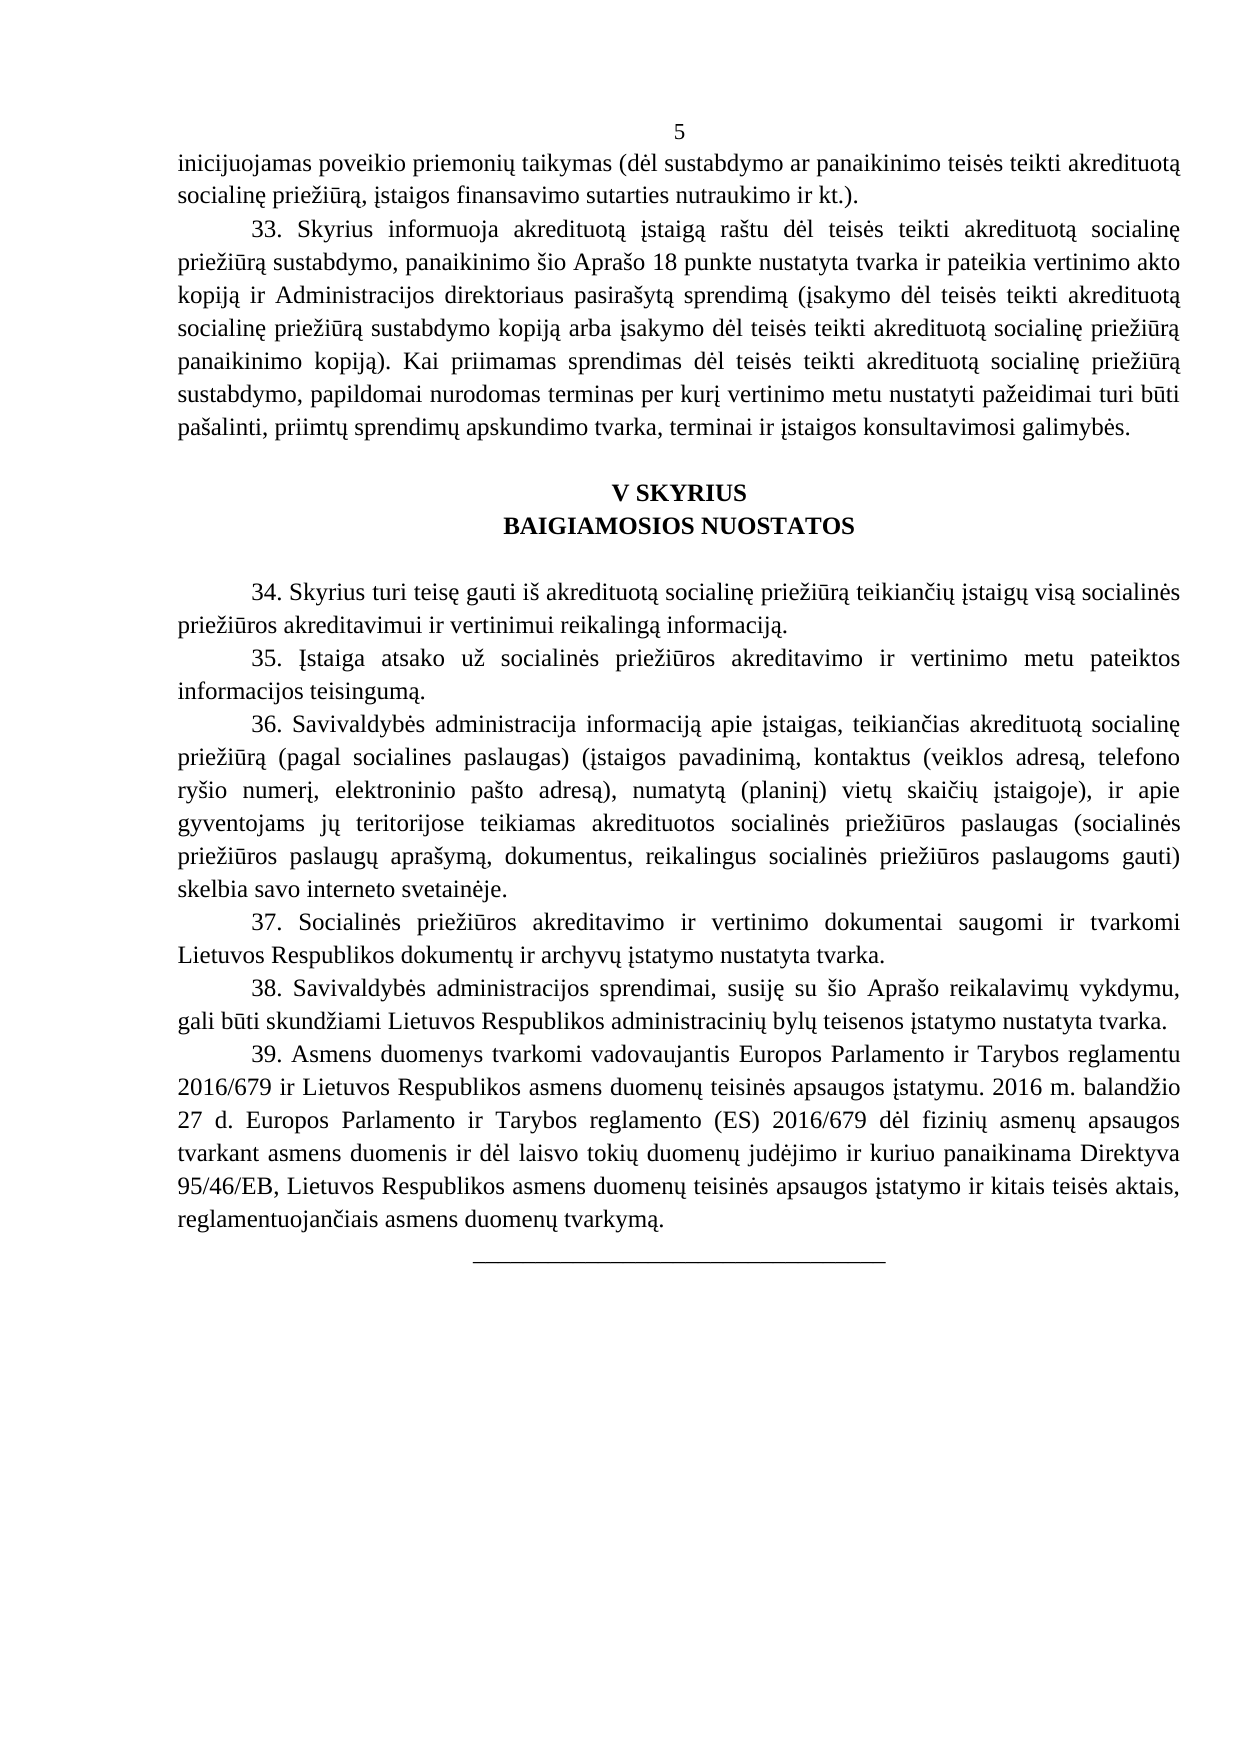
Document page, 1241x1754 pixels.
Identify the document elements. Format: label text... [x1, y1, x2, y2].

text 39. Asmens duomenys tvarkomi vadovaujantis Europos Parlamento ir Tarybos reglamentu 2016/679 ir Lietuvos Respublikos asmens duomenų teisinės apsaugos įstatymu. 2016 m. balandžio 27 d. Europos Parlamento ir Tarybos reglamento (ES) 2016/679 dėl fizinių asmenų apsaugos tvarkant asmens duomenis ir dėl laisvo tokių duomenų judėjimo ir kuriuo panaikinama Direktyva 95/46/EB, Lietuvos Respublikos asmens duomenų teisinės apsaugos įstatymo ir kitais teisės aktais, reglamentuojančiais asmens duomenų tvarkymą. [177, 1039, 1181, 1233]
text 35. Įstaiga atsako už socialinės priežiūros akreditavimo ir vertinimo metu pateiktos informacijos teisingumą. [177, 643, 1181, 705]
text 34. Skyrius turi teisę gauti iš akredituotą socialinę priežiūrą teikiančių įstaigų visą socialinės priežiūros akreditavimui ir vertinimui reikalingą informaciją. [177, 577, 1181, 639]
text 37. Socialinės priežiūros akreditavimo ir vertinimo dokumentai saugomi ir tvarkomi Lietuvos Respublikos dokumentų ir archyvų įstatymo nustatyta tvarka. [177, 907, 1181, 969]
text 38. Savivaldybės administracijos sprendimai, susiję su šio Aprašo reikalavimų vykdymu, gali būti skundžiami Lietuvos Respublikos administracinių bylų teisenos įstatymo nustatyta tvarka. [177, 973, 1181, 1035]
text V SKYRIUS [177, 478, 1181, 507]
text inicijuojamas poveikio priemonių taikymas (dėl sustabdymo ar panaikinimo teisės teikti akredituotą socialinę priežiūrą, įstaigos finansavimo sutarties nutraukimo ir kt.). [177, 148, 1181, 209]
text 36. Savivaldybės administracija informaciją apie įstaigas, teikiančias akredituotą socialinę priežiūrą (pagal socialines paslaugas) (įstaigos pavadinimą, kontaktus (veiklos adresą, telefono ryšio numerį, elektroninio pašto adresą), numatytą (planinį) vietų skaičių įstaigoje), ir apie gyventojams jų teritorijose teikiamas akredituotos socialinės priežiūros paslaugas (socialinės priežiūros paslaugų aprašymą, dokumentus, reikalingus socialinės priežiūros paslaugoms gauti) skelbia savo interneto svetainėje. [177, 709, 1181, 903]
text _________________________________ [177, 1237, 1181, 1266]
text BAIGIAMOSIOS NUOSTATOS [177, 511, 1181, 539]
text 33. Skyrius informuoja akredituotą įstaigą raštu dėl teisės teikti akredituotą socialinę priežiūrą sustabdymo, panaikinimo šio Aprašo 18 punkte nustatyta tvarka ir pateikia vertinimo akto kopiją ir Administracijos direktoriaus pasirašytą sprendimą (įsakymo dėl teisės teikti akredituotą socialinę priežiūrą sustabdymo kopiją arba įsakymo dėl teisės teikti akredituotą socialinę priežiūrą panaikinimo kopiją). Kai priimamas sprendimas dėl teisės teikti akredituotą socialinę priežiūrą sustabdymo, papildomai nurodomas terminas per kurį vertinimo metu nustatyti pažeidimai turi būti pašalinti, priimtų sprendimų apskundimo tvarka, terminai ir įstaigos konsultavimosi galimybės. [177, 214, 1181, 441]
